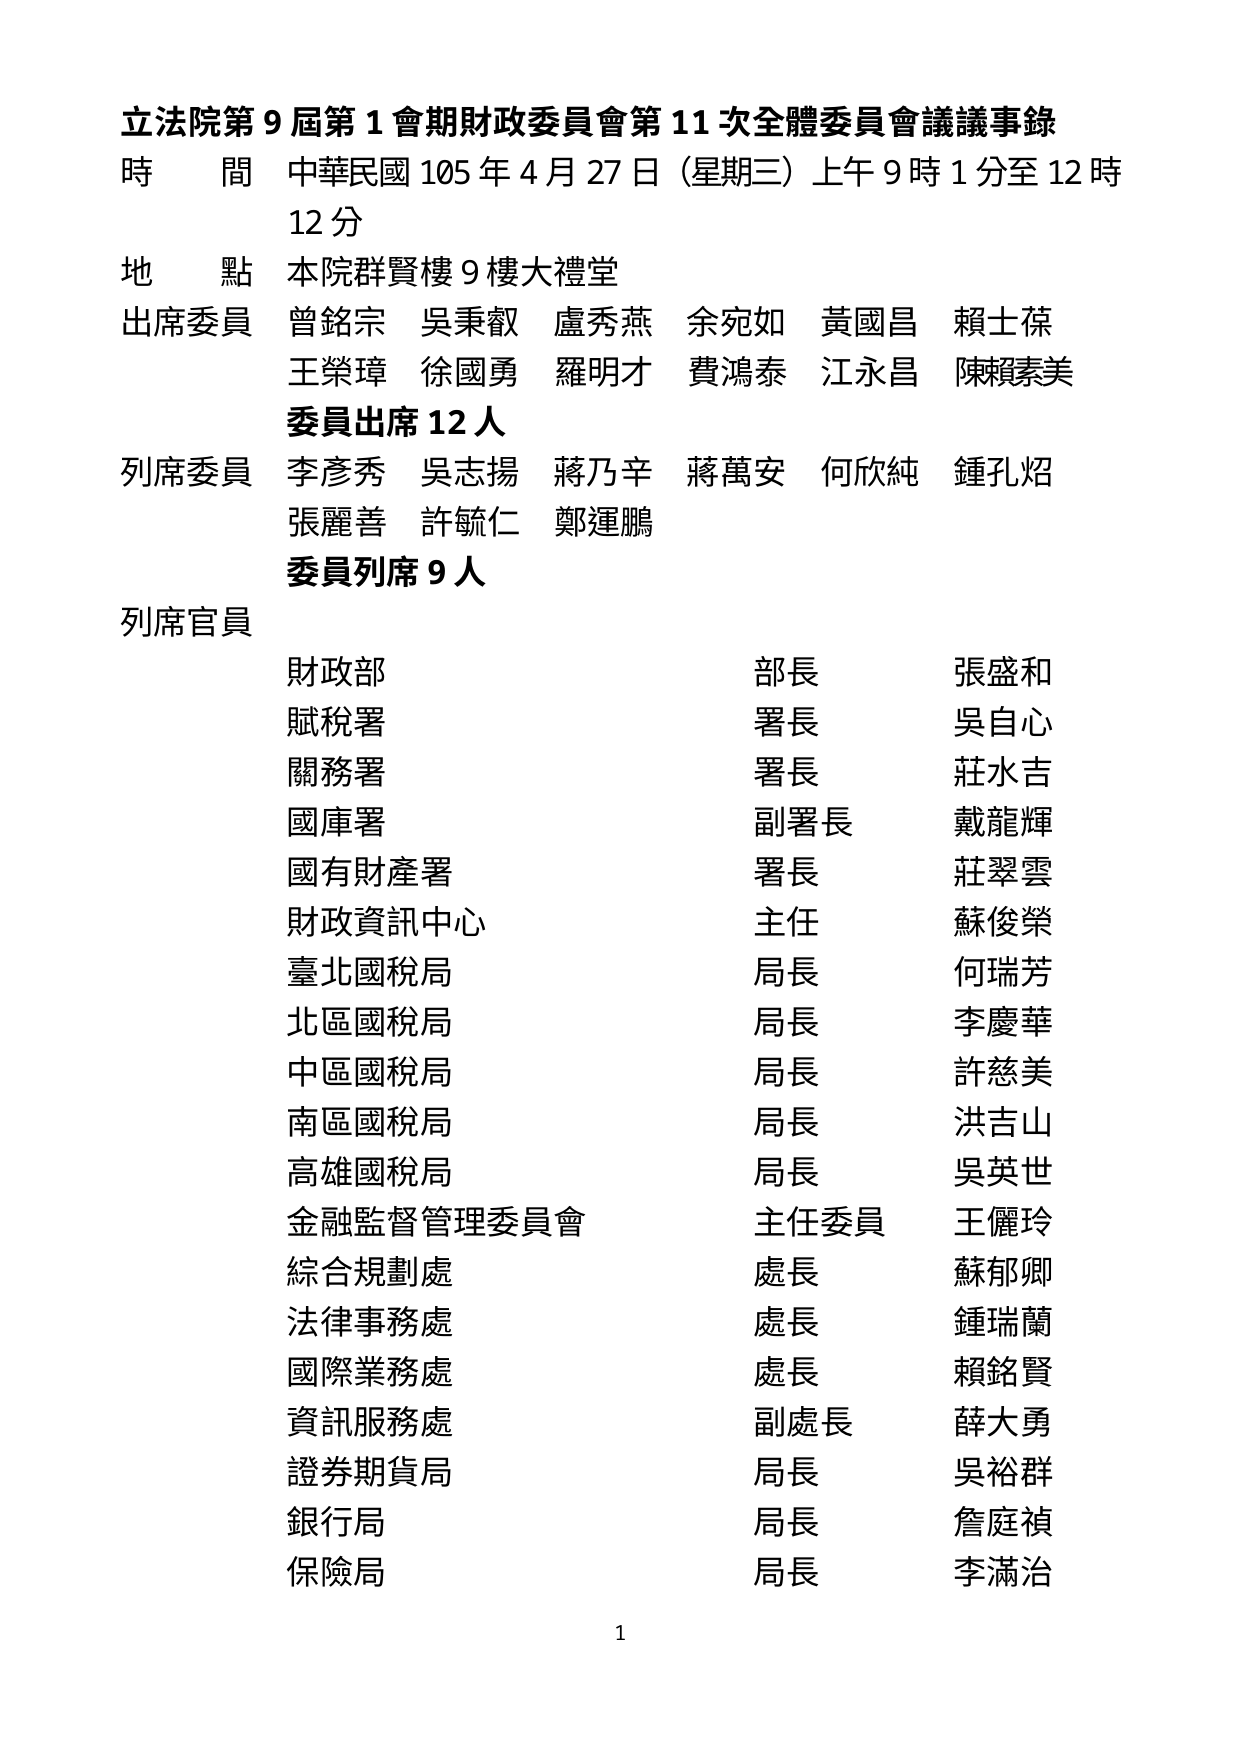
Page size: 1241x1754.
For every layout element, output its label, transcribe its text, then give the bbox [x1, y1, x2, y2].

text 資訊服務處 副處長 薛大勇 [120, 1394, 1120, 1444]
text 列席委員 李彥秀 吳志揚 蔣乃辛 蔣萬安 何欣純 鍾孔炤 [120, 444, 1087, 494]
text 國際業務處 處長 賴銘賢 [120, 1344, 1120, 1394]
text 財政部 部長 張盛和 [287, 644, 1120, 694]
text 銀行局 局長 詹庭禎 [120, 1494, 1120, 1544]
text 中區國稅局 局長 許慈美 [287, 1044, 1120, 1094]
text 南區國稅局 局長 洪吉山 [287, 1094, 1120, 1144]
text 國庫署 副署長 戴龍輝 [287, 794, 1120, 844]
text 臺北國稅局 局長 何瑞芳 [287, 944, 1120, 994]
text 地 點 本院群賢樓9樓大禮堂 [120, 244, 1170, 294]
text 賦稅署 署長 吳自心 [287, 694, 1120, 744]
text 證券期貨局 局長 吳裕群 [120, 1444, 1120, 1494]
text 法律事務處 處長 鍾瑞蘭 [287, 1294, 1120, 1344]
text 委員列席9人 [287, 544, 1120, 594]
text 委員出席12人 [287, 394, 1120, 444]
text 關務署 署長 莊水吉 [287, 744, 1120, 794]
text 列席官員 [120, 594, 1120, 644]
text 綜合規劃處 處長 蘇郁卿 [287, 1244, 1120, 1294]
text 立法院第9屆第1會期財政委員會第11次全體委員會議議事錄 [120, 94, 1122, 144]
text 保險局 局長 李滿治 [120, 1544, 1120, 1594]
text 張麗善 許毓仁 鄭運鵬 [254, 494, 1109, 544]
text 高雄國稅局 局長 吳英世 [287, 1144, 1120, 1194]
text 時 間 中華民國105年4月27日（星期三）上午9時1分至12時12分 [120, 144, 1153, 244]
text 國有財產署 署長 莊翠雲 [287, 844, 1120, 894]
text 金融監督管理委員會 主任委員 王儷玲 [287, 1194, 1120, 1244]
text 出席委員 曾銘宗 吳秉叡 盧秀燕 余宛如 黃國昌 賴士葆 [120, 294, 1087, 344]
text 財政資訊中心 主任 蘇俊榮 [287, 894, 1120, 944]
text 北區國稅局 局長 李慶華 [287, 994, 1120, 1044]
text 王榮璋 徐國勇 羅明才 費鴻泰 江永昌 陳賴素美 [254, 344, 1109, 394]
